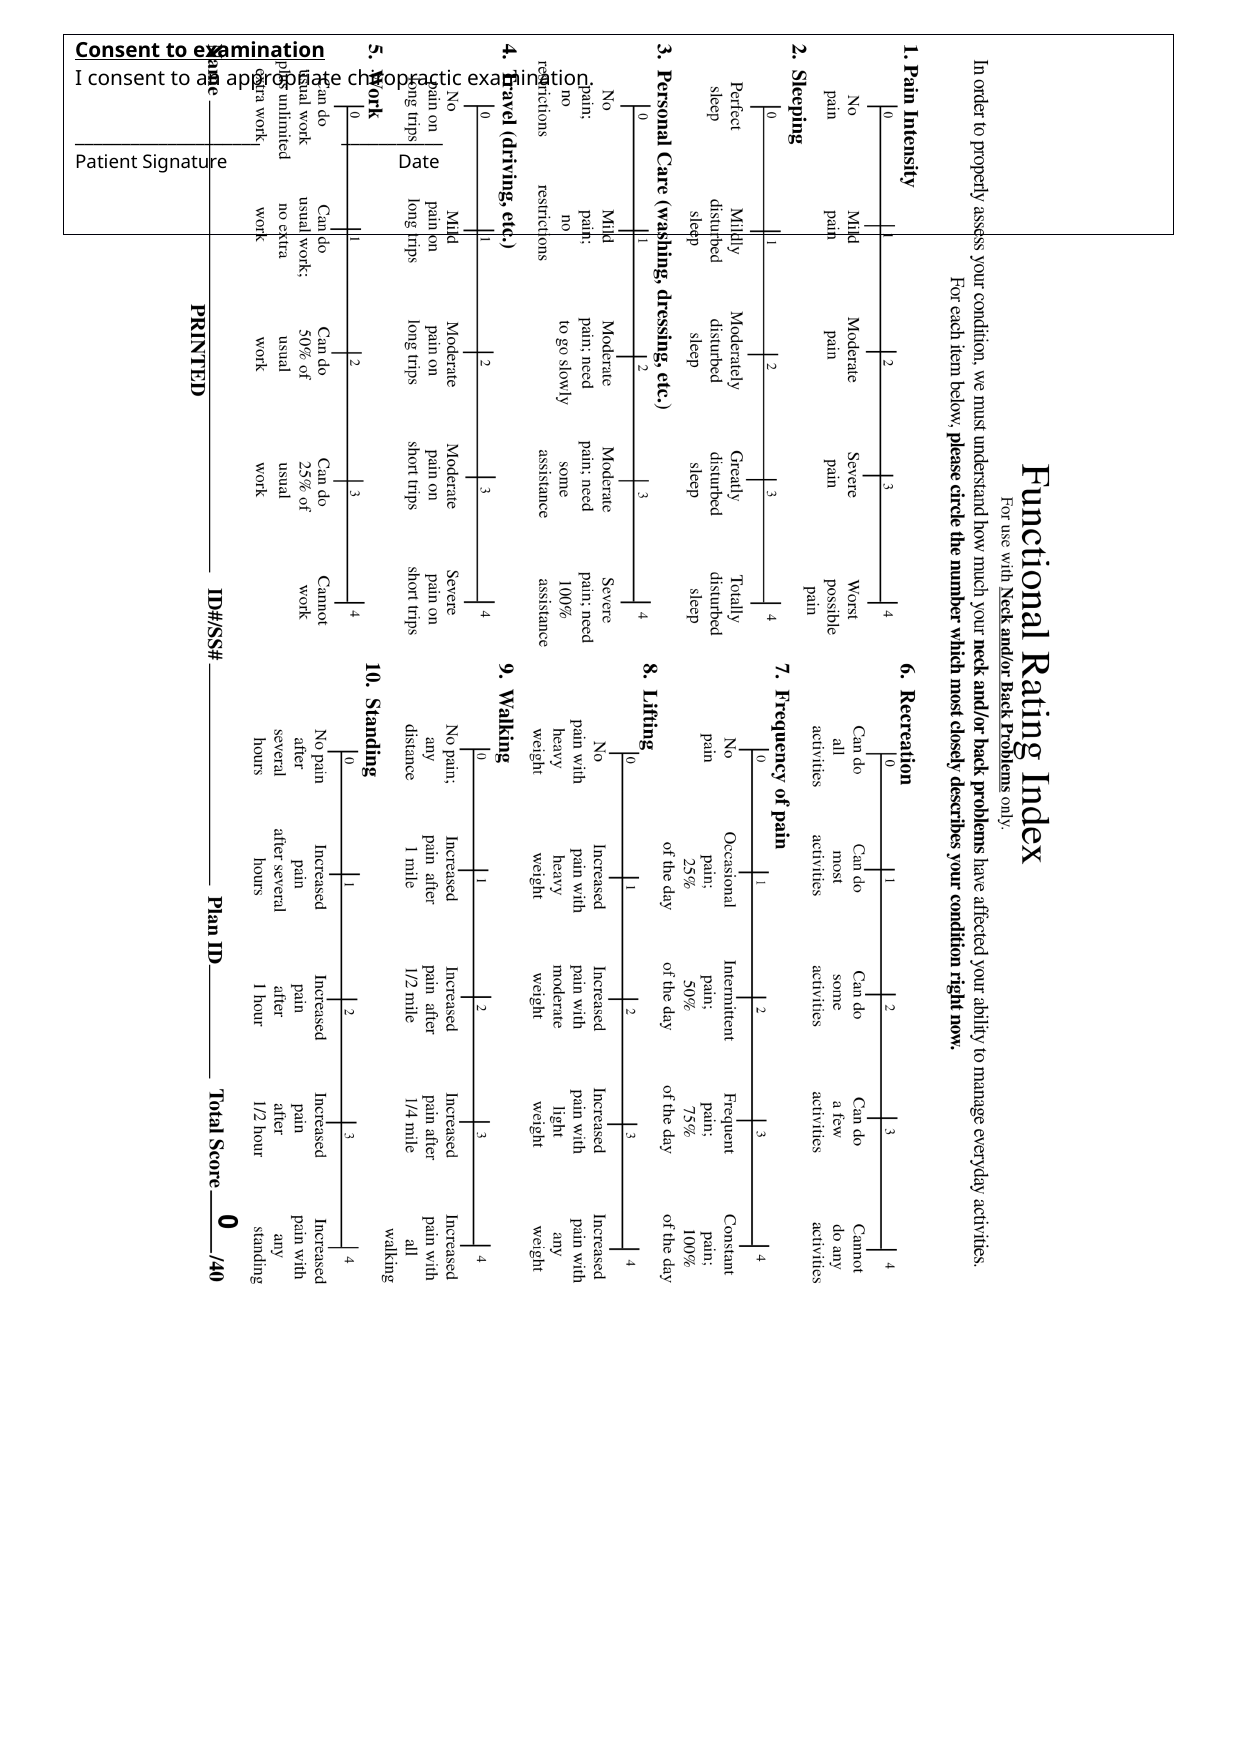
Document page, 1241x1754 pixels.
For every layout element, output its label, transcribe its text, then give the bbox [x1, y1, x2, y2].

table_cell Consent to examination I consent to an appropriate chiropractic examination. ____________________ ___________ Patient Signature Date [64, 35, 1173, 234]
